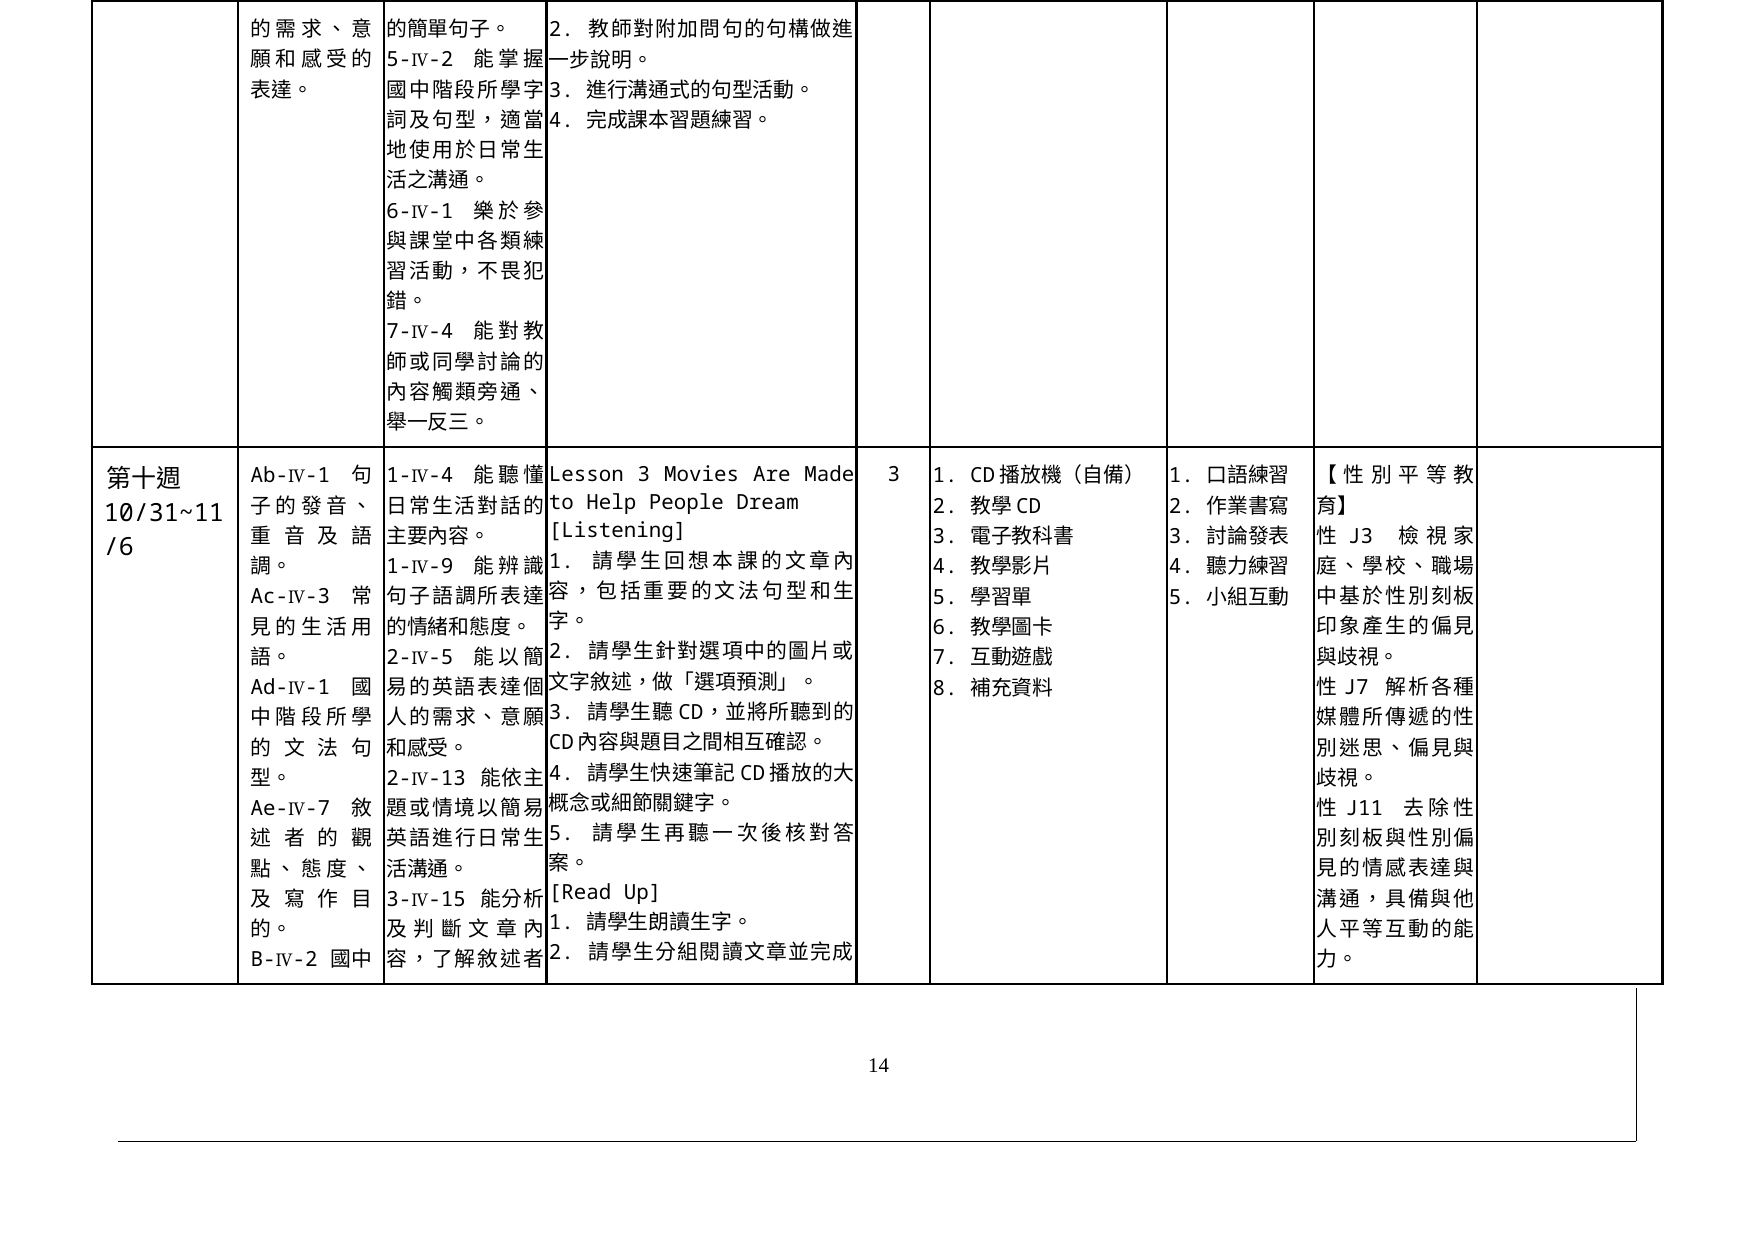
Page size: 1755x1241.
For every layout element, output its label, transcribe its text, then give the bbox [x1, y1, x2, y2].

table_cell [931, 2, 1166, 446]
table_cell Lesson 3 Movies Are Made to Help People Dream [Listening] 1. 請學生回想本課的文章內容，包括重要的文法句型和生字。 2. 請學生針對選項中的圖片或文字敘述，做「選項預測」。 3. 請學生聽CD，並將所聽到的CD內容與題目之間相互確認。 4. 請學生快速筆記CD播放的大概念或細節關鍵字。 5. 請學生再聽一次後核對答案。 [Read Up] 1. 請學生朗讀生字。 2. 請學生分組閱讀文章並完成 [548, 448, 855, 983]
table_cell 3 [858, 448, 929, 983]
table_cell [858, 2, 929, 446]
table_cell 1. CD播放機（自備） 2. 教學CD 3. 電子教科書 4. 教學影片 5. 學習單 6. 教學圖卡 7. 互動遊戲 8. 補充資料 [931, 448, 1166, 983]
table_cell 2. 教師對附加問句的句構做進一步說明。 3. 進行溝通式的句型活動。 4. 完成課本習題練習。 [548, 2, 855, 446]
table_cell 的需求、意願和感受的表達。 [239, 2, 383, 446]
table_cell [93, 2, 237, 446]
table_cell [1315, 2, 1476, 446]
table_cell 【性別平等教育】 性J3 檢視家庭、學校、職場中基於性別刻板印象產生的偏見與歧視。 性J7 解析各種媒體所傳遞的性別迷思、偏見與歧視。 性J11 去除性別刻板與性別偏見的情感表達與溝通，具備與他人平等互動的能力。 [1315, 448, 1476, 983]
table_cell Ab-Ⅳ-1 句子的發音、重音及語調。 Ac-Ⅳ-3 常見的生活用語。 Ad-Ⅳ-1 國中階段所學的文法句型。 Ae-Ⅳ-7 敘述者的觀點、態度、及寫作目的。 B-Ⅳ-2 國中 [239, 448, 383, 983]
table_cell 1. 口語練習 2. 作業書寫 3. 討論發表 4. 聽力練習 5. 小組互動 [1168, 448, 1313, 983]
table_cell 第十週10/31~11/6 [93, 448, 237, 983]
table_cell [1478, 448, 1661, 983]
table_cell [1168, 2, 1313, 446]
table_cell 1-Ⅳ-4 能聽懂日常生活對話的主要內容。 1-Ⅳ-9 能辨識句子語調所表達的情緒和態度。 2-Ⅳ-5 能以簡易的英語表達個人的需求、意願和感受。 2-Ⅳ-13 能依主題或情境以簡易英語進行日常生活溝通。 3-Ⅳ-15 能分析及判斷文章內容，了解敘述者 [385, 448, 545, 983]
table_cell 的簡單句子。 5-Ⅳ-2 能掌握國中階段所學字詞及句型，適當地使用於日常生活之溝通。 6-Ⅳ-1 樂於參與課堂中各類練習活動，不畏犯錯。 7-Ⅳ-4 能對教師或同學討論的內容觸類旁通、舉一反三。 [385, 2, 545, 446]
table_cell [1478, 2, 1661, 446]
